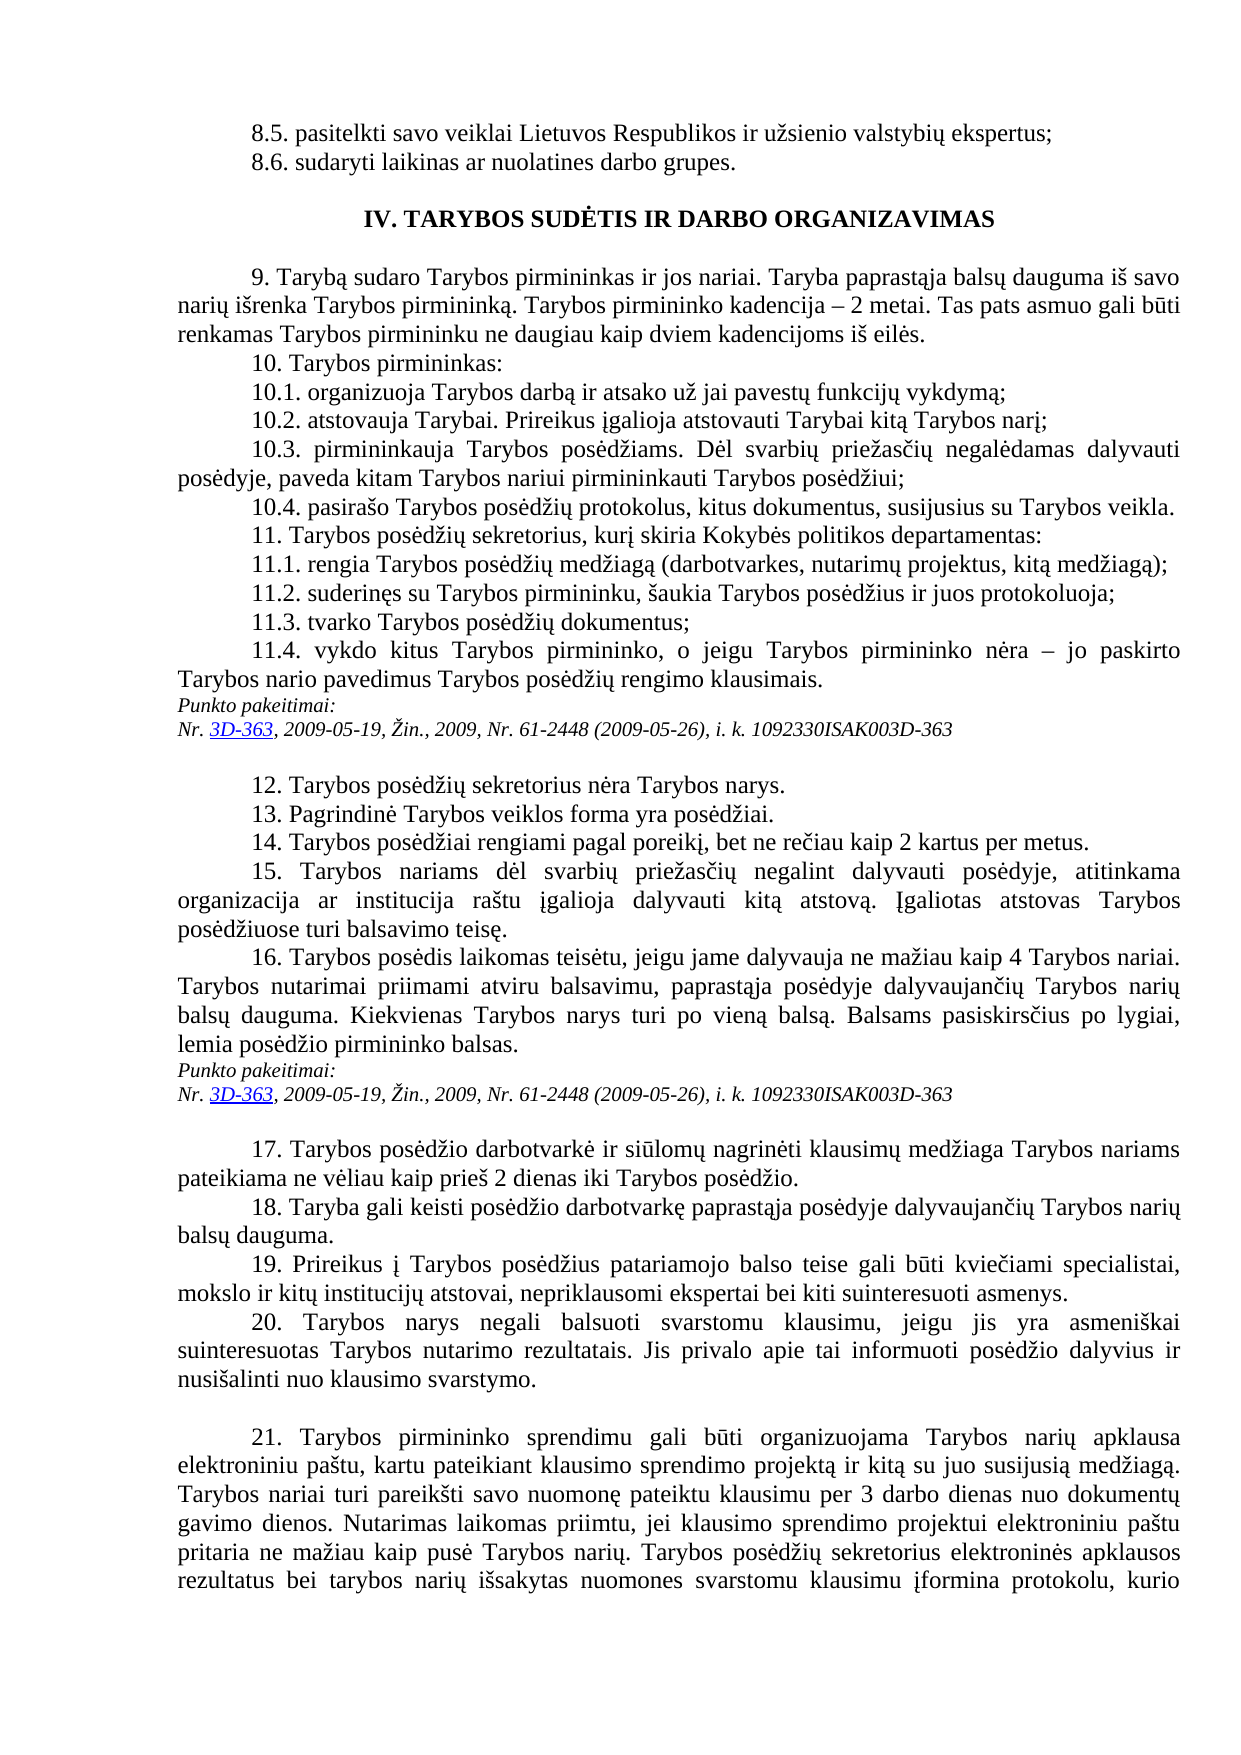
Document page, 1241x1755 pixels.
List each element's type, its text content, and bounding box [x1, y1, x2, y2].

text Punkto pakeitimai: [177, 1057, 1181, 1082]
text 11.1. rengia Tarybos posėdžių medžiagą (darbotvarkes, nutarimų projektus, kitą medžiagą); [177, 549, 1181, 578]
text 14. Tarybos posėdžiai rengiami pagal poreikį, bet ne rečiau kaip 2 kartus per metus. [177, 827, 1181, 856]
text 15. Tarybos nariams dėl svarbių priežasčių negalint dalyvauti posėdyje, atitinkama organizacija ar institucija raštu įgalioja dalyvauti kitą atstovą. Įgaliotas atstovas Tarybos posėdžiuose turi balsavimo teisę. [177, 856, 1181, 942]
text 12. Tarybos posėdžių sekretorius nėra Tarybos narys. [177, 770, 1181, 799]
text Nr. 3D-363, 2009-05-19, Žin., 2009, Nr. 61-2448 (2009-05-26), i. k. 1092330ISAK003D-363 [177, 1082, 1181, 1106]
text 20. Tarybos narys negali balsuoti svarstomu klausimu, jeigu jis yra asmeniškai suinteresuotas Tarybos nutarimo rezultatais. Jis privalo apie tai informuoti posėdžio dalyvius ir nusišalinti nuo klausimo svarstymo. [177, 1307, 1181, 1393]
text 10.2. atstovauja Tarybai. Prireikus įgalioja atstovauti Tarybai kitą Tarybos narį; [177, 406, 1181, 434]
text 21. Tarybos pirmininko sprendimu gali būti organizuojama Tarybos narių apklausa elektroniniu paštu, kartu pateikiant klausimo sprendimo projektą ir kitą su juo susijusią medžiagą. Tarybos nariai turi pareikšti savo nuomonę pateiktu klausimu per 3 darbo dienas nuo dokumentų gavimo dienos. Nutarimas laikomas priimtu, jei klausimo sprendimo projektui elektroniniu paštu pritaria ne mažiau kaip pusė Tarybos narių. Tarybos posėdžių sekretorius elektroninės apklausos rezultatus bei tarybos narių išsakytas nuomones svarstomu klausimu įformina protokolu, kurio [177, 1422, 1181, 1594]
text 10. Tarybos pirmininkas: [177, 348, 1181, 377]
text 16. Tarybos posėdis laikomas teisėtu, jeigu jame dalyvauja ne mažiau kaip 4 Tarybos nariai. Tarybos nutarimai priimami atviru balsavimu, paprastąja posėdyje dalyvaujančių Tarybos narių balsų dauguma. Kiekvienas Tarybos narys turi po vieną balsą. Balsams pasiskirsčius po lygiai, lemia posėdžio pirmininko balsas. [177, 942, 1181, 1057]
text 11.2. suderinęs su Tarybos pirmininku, šaukia Tarybos posėdžius ir juos protokoluoja; [177, 578, 1181, 607]
text IV. TARYBOS SUDĖTIS IR DARBO ORGANIZAVIMAS [177, 204, 1181, 233]
text 19. Prireikus į Tarybos posėdžius patariamojo balso teise gali būti kviečiami specialistai, mokslo ir kitų institucijų atstovai, nepriklausomi ekspertai bei kiti suinteresuoti asmenys. [177, 1249, 1181, 1307]
text 11.4. vykdo kitus Tarybos pirmininko, o jeigu Tarybos pirmininko nėra – jo paskirto Tarybos nario pavedimus Tarybos posėdžių rengimo klausimais. [177, 636, 1181, 693]
text 17. Tarybos posėdžio darbotvarkė ir siūlomų nagrinėti klausimų medžiaga Tarybos nariams pateikiama ne vėliau kaip prieš 2 dienas iki Tarybos posėdžio. [177, 1134, 1181, 1192]
text 8.6. sudaryti laikinas ar nuolatines darbo grupes. [177, 147, 1181, 176]
text 18. Taryba gali keisti posėdžio darbotvarkę paprastąja posėdyje dalyvaujančių Tarybos narių balsų dauguma. [177, 1192, 1181, 1249]
text 10.3. pirmininkauja Tarybos posėdžiams. Dėl svarbių priežasčių negalėdamas dalyvauti posėdyje, paveda kitam Tarybos nariui pirmininkauti Tarybos posėdžiui; [177, 434, 1181, 492]
text Nr. 3D-363, 2009-05-19, Žin., 2009, Nr. 61-2448 (2009-05-26), i. k. 1092330ISAK003D-363 [177, 717, 1181, 741]
text 10.4. pasirašo Tarybos posėdžių protokolus, kitus dokumentus, susijusius su Tarybos veikla. [177, 492, 1181, 521]
text 11. Tarybos posėdžių sekretorius, kurį skiria Kokybės politikos departamentas: [177, 521, 1181, 549]
text 10.1. organizuoja Tarybos darbą ir atsako už jai pavestų funkcijų vykdymą; [177, 377, 1181, 406]
text 13. Pagrindinė Tarybos veiklos forma yra posėdžiai. [177, 799, 1181, 827]
text 8.5. pasitelkti savo veiklai Lietuvos Respublikos ir užsienio valstybių ekspertus; [177, 118, 1181, 147]
text 11.3. tvarko Tarybos posėdžių dokumentus; [177, 607, 1181, 636]
text Punkto pakeitimai: [177, 693, 1181, 717]
text 9. Tarybą sudaro Tarybos pirmininkas ir jos nariai. Taryba paprastąja balsų dauguma iš savo narių išrenka Tarybos pirmininką. Tarybos pirmininko kadencija – 2 metai. Tas pats asmuo gali būti renkamas Tarybos pirmininku ne daugiau kaip dviem kadencijoms iš eilės. [177, 262, 1181, 348]
